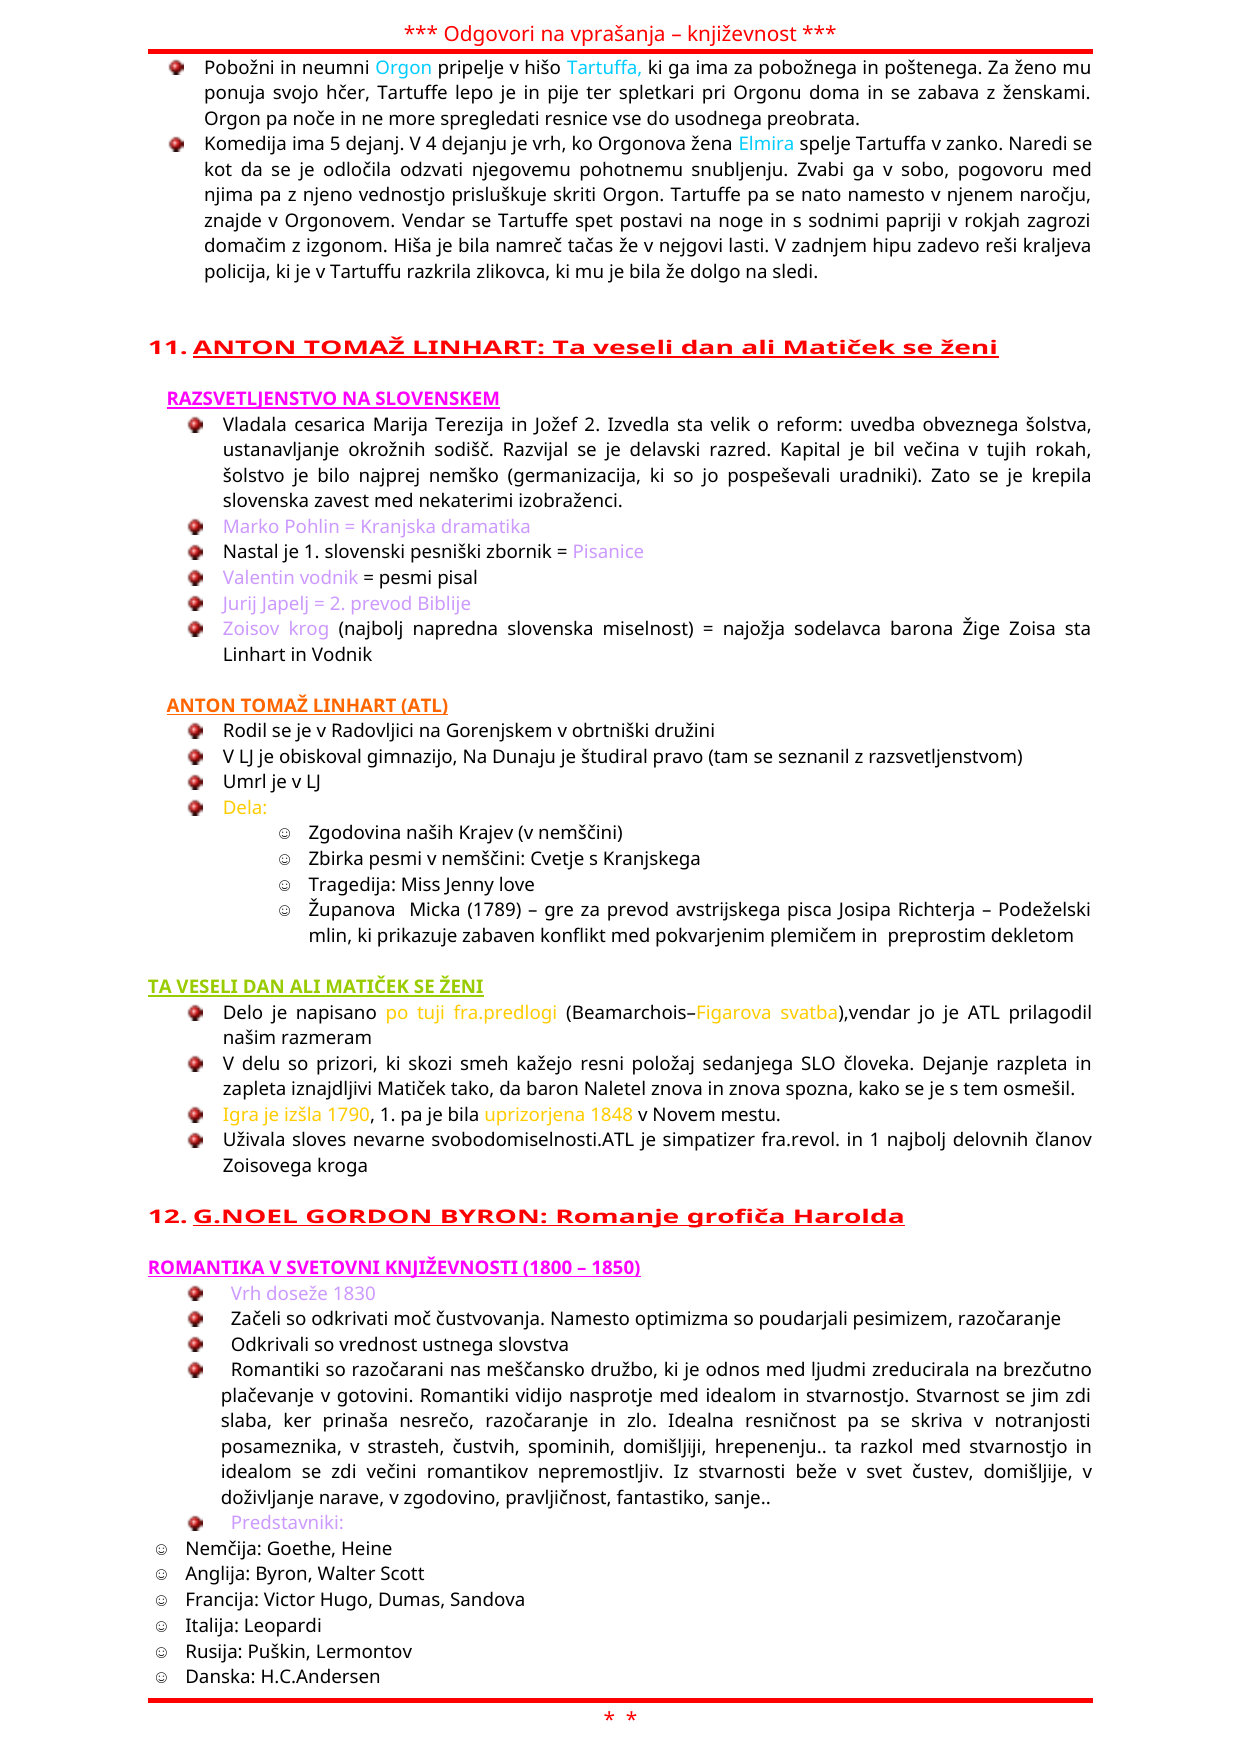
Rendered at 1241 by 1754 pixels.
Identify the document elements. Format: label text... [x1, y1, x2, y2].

picture [186, 1131, 203, 1148]
text RAZSVETLJENSTVO NA SLOVENSKEM [166, 386, 1093, 411]
picture [186, 1360, 203, 1378]
list Jurij Japelj = 2. prevod Biblije [185, 590, 1093, 615]
list Delo je napisano po tuji fra.predlogi (Beamarchois–Figarova svatba),vendar jo je ATL prilagodil našim razmeram [185, 999, 1093, 1050]
text TA VESELI DAN ALI MATIČEK SE ŽENI [148, 973, 1093, 999]
list Umrl je v LJ [185, 768, 1093, 794]
picture [186, 517, 203, 535]
list Nemčija: Goethe, Heine [148, 1535, 1093, 1561]
list Dela: [185, 794, 1093, 819]
list Igra je izšla 1790, 1. pa je bila uprizorjena 1848 v Novem mestu. [185, 1101, 1093, 1127]
list Rodil se je v Radovljici na Gorenjskem v obrtniški družini [185, 717, 1093, 743]
picture [186, 543, 203, 560]
list Tragedija: Miss Jenny love [279, 871, 1093, 897]
list ANTON TOMAŽ LINHART: Ta veseli dan ali Matiček se ženi [148, 335, 1093, 360]
picture [186, 1284, 203, 1301]
picture [186, 1514, 203, 1531]
list Nastal je 1. slovenski pesniški zbornik = Pisanice [185, 539, 1093, 564]
list Francija: Victor Hugo, Dumas, Sandova [148, 1586, 1093, 1612]
picture [167, 58, 184, 75]
list Zoisov krog (najbolj napredna slovenska miselnost) = najožja sodelavca barona Žige Zoisa sta Linhart in Vodnik [185, 615, 1093, 666]
list Pobožni in neumni Orgon pripelje v hišo Tartuffa, ki ga ima za pobožnega in poštenega. Za ženo mu ponuja svojo hčer, Tartuffe lepo je in pije ter spletkari pri Orgonu doma in se zabava z ženskami. Orgon pa noče in ne more spregledati resnice vse do usodnega preobrata. [166, 54, 1093, 131]
picture [167, 135, 184, 152]
picture [186, 747, 203, 765]
picture [186, 1054, 203, 1072]
picture [186, 773, 203, 790]
list Italija: Leopardi [148, 1612, 1093, 1638]
list Zgodovina naših Krajev (v nemščini) [279, 819, 1093, 845]
list G.NOEL GORDON BYRON: Romanje grofiča Harolda [148, 1203, 1093, 1229]
list Zbirka pesmi v nemščini: Cvetje s Kranjskega [279, 845, 1093, 871]
list Danska: H.C.Andersen [148, 1664, 1093, 1689]
list Začeli so odkrivati moč čustvovanja. Namesto optimizma so poudarjali pesimizem, razočaranje [185, 1305, 1093, 1331]
list Anglija: Byron, Walter Scott [148, 1561, 1093, 1586]
picture [186, 568, 203, 586]
picture [186, 721, 203, 739]
list Marko Pohlin = Kranjska dramatika [185, 513, 1093, 539]
picture [186, 798, 203, 816]
list Odkrivali so vrednost ustnega slovstva [185, 1331, 1093, 1356]
text ANTON TOMAŽ LINHART (ATL) [166, 692, 1093, 717]
list Romantiki so razočarani nas meščansko družbo, ki je odnos med ljudmi zreducirala na brezčutno plačevanje v gotovini. Romantiki vidijo nasprotje med idealom in stvarnostjo. Stvarnost se jim zdi slaba, ker prinaša nesrečo, razočaranje in zlo. Idealna resničnost pa se skriva v notranjosti posameznika, v strasteh, čustvih, spominih, domišljiji, hrepenenju.. ta razkol med stvarnostjo in idealom se zdi večini romantikov nepremostljiv. Iz stvarnosti beže v svet čustev, domišljije, v doživljanje narave, v zgodovino, pravljičnost, fantastiko, sanje.. [185, 1356, 1093, 1509]
list Vrh doseže 1830 [185, 1280, 1093, 1305]
list Uživala sloves nevarne svobodomiselnosti.ATL je simpatizer fra.revol. in 1 najbolj delovnih članov Zoisovega kroga [185, 1127, 1093, 1178]
list V LJ je obiskoval gimnazijo, Na Dunaju je študiral pravo (tam se seznanil z razsvetljenstvom) [185, 743, 1093, 768]
list Vladala cesarica Marija Terezija in Jožef 2. Izvedla sta velik o reform: uvedba obveznega šolstva, ustanavljanje okrožnih sodišč. Razvijal se je delavski razred. Kapital je bil večina v tujih rokah, šolstvo je bilo najprej nemško (germanizacija, ki so jo pospeševali uradniki). Zato se je krepila slovenska zavest med nekaterimi izobraženci. [185, 411, 1093, 513]
picture [186, 415, 203, 433]
picture [186, 619, 203, 637]
picture [186, 1003, 203, 1021]
list Predstavniki: [185, 1509, 1093, 1535]
list Valentin vodnik = pesmi pisal [185, 564, 1093, 590]
list Komedija ima 5 dejanj. V 4 dejanju je vrh, ko Orgonova žena Elmira spelje Tartuffa v zanko. Naredi se kot da se je odločila odzvati njegovemu pohotnemu snubljenju. Zvabi ga v sobo, pogovoru med njima pa z njeno vednostjo prisluškuje skriti Orgon. Tartuffe pa se nato namesto v njenem naročju, znajde v Orgonovem. Vendar se Tartuffe spet postavi na noge in s sodnimi papriji v rokjah zagrozi domačim z izgonom. Hiša je bila namreč tačas že v nejgovi lasti. V zadnjem hipu zadevo reši kraljeva policija, ki je v Tartuffu razkrila zlikovca, ki mu je bila že dolgo na sledi. [166, 131, 1093, 284]
picture [186, 594, 203, 611]
picture [186, 1105, 203, 1123]
list V delu so prizori, ki skozi smeh kažejo resni položaj sedanjega SLO človeka. Dejanje razpleta in zapleta iznajdljivi Matiček tako, da baron Naletel znova in znova spozna, kako se je s tem osmešil. [185, 1050, 1093, 1101]
list Županova Micka (1789) – gre za prevod avstrijskega pisca Josipa Richterja – Podeželski mlin, ki prikazuje zabaven konflikt med pokvarjenim plemičem in preprostim dekletom [279, 897, 1093, 948]
picture [186, 1335, 203, 1352]
text ROMANTIKA V SVETOVNI KNJIŽEVNOSTI (1800 – 1850) [148, 1254, 1093, 1280]
picture [186, 1309, 203, 1327]
list Rusija: Puškin, Lermontov [148, 1638, 1093, 1664]
